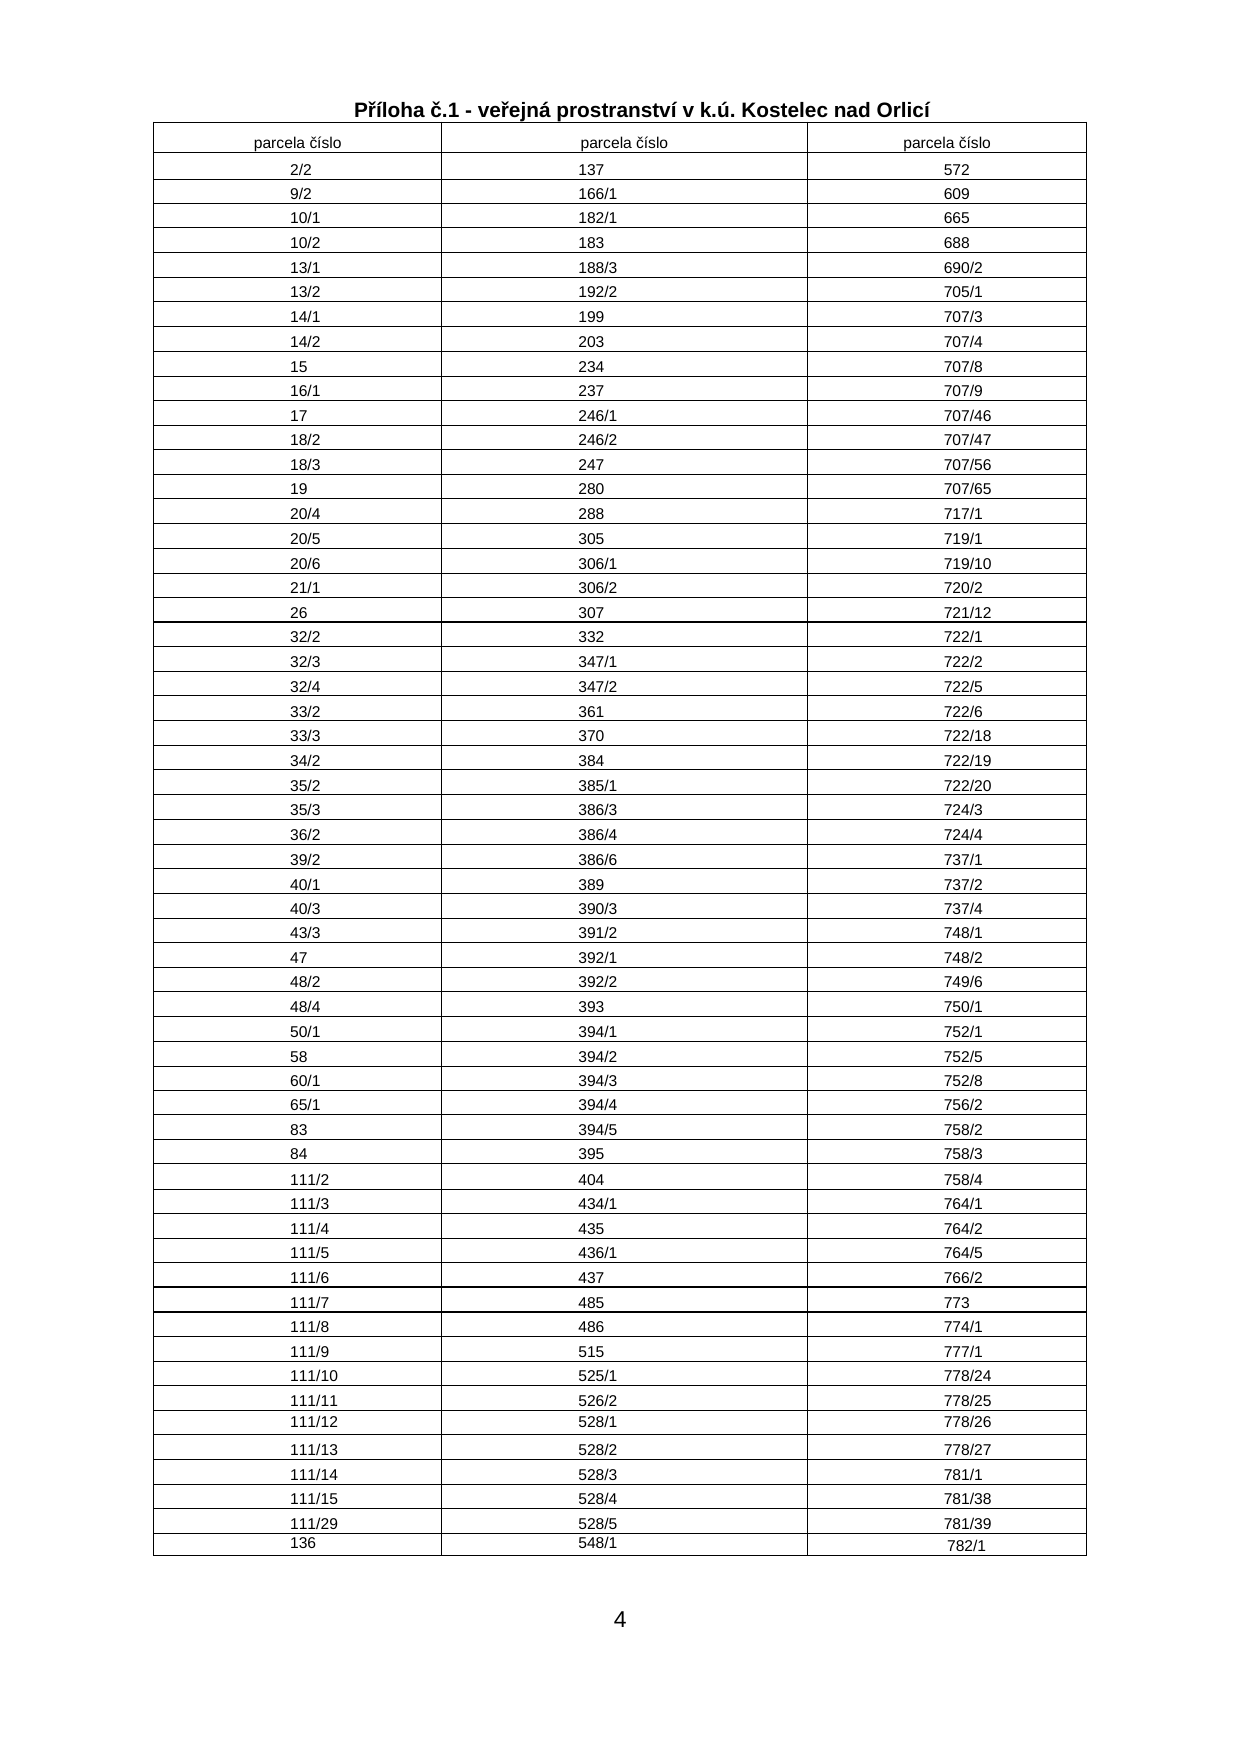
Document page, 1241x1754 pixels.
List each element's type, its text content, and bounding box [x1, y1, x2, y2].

table_cell 486 [442, 1313, 807, 1336]
table_cell 111/8 [154, 1313, 441, 1336]
table_cell 436/1 [442, 1239, 807, 1262]
table_cell 395 [442, 1140, 807, 1163]
table_cell 306/1 [442, 549, 807, 572]
table_cell 752/5 [808, 1042, 1086, 1066]
table_cell 246/1 [442, 401, 807, 424]
table_cell 782/1 [808, 1534, 1086, 1554]
table_cell 394/2 [442, 1042, 807, 1066]
table_cell 781/1 [808, 1460, 1086, 1483]
table_cell 707/8 [808, 352, 1086, 376]
table_cell 721/12 [808, 598, 1086, 621]
table_cell 707/4 [808, 327, 1086, 351]
table_cell 111/7 [154, 1288, 441, 1311]
table_cell 26 [154, 598, 441, 621]
table_cell 665 [808, 204, 1086, 227]
table_cell 719/10 [808, 549, 1086, 572]
table_header parcela číslo [442, 123, 807, 152]
table_cell 724/3 [808, 795, 1086, 819]
table_cell 20/6 [154, 549, 441, 572]
table_cell 722/18 [808, 721, 1086, 745]
table_cell 392/1 [442, 943, 807, 967]
table_header parcela číslo [808, 123, 1086, 134]
table_cell 404 [442, 1164, 807, 1188]
table_cell 306/2 [442, 574, 807, 597]
table_cell 58 [154, 1042, 441, 1066]
table_cell 9/2 [154, 180, 441, 203]
table_cell 166/1 [442, 180, 807, 203]
table_cell 15 [154, 352, 441, 376]
table_cell 748/2 [808, 943, 1086, 967]
table_cell 40/3 [154, 894, 441, 918]
table_cell 528/3 [442, 1460, 807, 1483]
table_cell 393 [442, 992, 807, 1016]
table_cell 688 [808, 228, 1086, 252]
table_cell 43/3 [154, 919, 441, 942]
table_cell 764/5 [808, 1239, 1086, 1262]
table_cell 20/5 [154, 524, 441, 547]
table_cell 394/4 [442, 1091, 807, 1114]
table_cell 192/2 [442, 278, 807, 301]
table_cell 84 [154, 1140, 441, 1163]
table_cell 33/3 [154, 721, 441, 745]
table_cell 111/2 [154, 1164, 441, 1188]
table_cell 764/1 [808, 1190, 1086, 1212]
table_cell 13/2 [154, 278, 441, 301]
table_cell 525/1 [442, 1362, 807, 1384]
table_cell 773 [808, 1288, 1086, 1311]
table_cell 707/65 [808, 475, 1086, 498]
table_cell 705/1 [808, 278, 1086, 301]
table_cell 111/15 [154, 1485, 441, 1508]
table_cell 111/4 [154, 1214, 441, 1237]
table_cell 246/2 [442, 426, 807, 449]
table_cell 111/9 [154, 1337, 441, 1361]
table_cell 756/2 [808, 1091, 1086, 1114]
table_cell 34/2 [154, 746, 441, 769]
table_cell 14/2 [154, 327, 441, 351]
table_cell 752/8 [808, 1067, 1086, 1090]
table_cell 434/1 [442, 1190, 807, 1212]
table_cell 386/6 [442, 845, 807, 868]
table_cell 32/2 [154, 623, 441, 646]
table_cell 347/1 [442, 647, 807, 671]
table_cell 50/1 [154, 1017, 441, 1041]
table_cell 32/3 [154, 647, 441, 671]
table_cell 36/2 [154, 820, 441, 844]
table_cell 183 [442, 228, 807, 252]
table_cell 21/1 [154, 574, 441, 597]
table_cell 391/2 [442, 919, 807, 942]
table_cell 35/2 [154, 770, 441, 794]
table_cell 707/9 [808, 377, 1086, 400]
table_cell 307 [442, 598, 807, 621]
table_cell 781/38 [808, 1485, 1086, 1508]
table_cell 203 [442, 327, 807, 351]
table_cell 280 [442, 475, 807, 498]
table_cell 707/46 [808, 401, 1086, 424]
table_cell 111/14 [154, 1460, 441, 1483]
table_cell 707/47 [808, 426, 1086, 449]
table_cell 719/1 [808, 524, 1086, 547]
table_cell 528/2 [442, 1435, 807, 1458]
table_cell 48/2 [154, 968, 441, 991]
table_cell 749/6 [808, 968, 1086, 991]
table_cell 722/2 [808, 647, 1086, 671]
table_cell 722/20 [808, 770, 1086, 794]
table_cell 199 [442, 302, 807, 326]
table_cell 724/4 [808, 820, 1086, 844]
table_cell 515 [442, 1337, 807, 1361]
table_cell 20/4 [154, 499, 441, 523]
table_cell 2/2 [154, 153, 441, 179]
table_cell 435 [442, 1214, 807, 1237]
table_cell 707/3 [808, 302, 1086, 326]
table_cell 778/27 [808, 1435, 1086, 1458]
table_cell 737/2 [808, 869, 1086, 893]
table_cell 707/56 [808, 450, 1086, 474]
table_cell 394/5 [442, 1115, 807, 1139]
table_cell 47 [154, 943, 441, 967]
table_cell 17 [154, 401, 441, 424]
table_cell 33/2 [154, 696, 441, 720]
table_cell 392/2 [442, 968, 807, 991]
table_cell 752/1 [808, 1017, 1086, 1041]
table_cell 485 [442, 1288, 807, 1311]
table_cell 722/1 [808, 623, 1086, 646]
table_cell 83 [154, 1115, 441, 1139]
table_cell 13/1 [154, 253, 441, 277]
table_cell 111/5 [154, 1239, 441, 1262]
table_cell 111/29 [154, 1509, 441, 1532]
table_cell 437 [442, 1263, 807, 1286]
table_cell 10/2 [154, 228, 441, 252]
table_cell 237 [442, 377, 807, 400]
table_cell 111/13 [154, 1435, 441, 1458]
table_cell 111/6 [154, 1263, 441, 1286]
table_cell 60/1 [154, 1067, 441, 1090]
table_cell 182/1 [442, 204, 807, 227]
table_cell 18/2 [154, 426, 441, 449]
table_cell 48/4 [154, 992, 441, 1016]
table_cell 389 [442, 869, 807, 893]
table_cell 737/1 [808, 845, 1086, 868]
table_cell 722/19 [808, 746, 1086, 769]
table_cell 766/2 [808, 1263, 1086, 1286]
table_cell 384 [442, 746, 807, 769]
table_cell 347/2 [442, 672, 807, 695]
table_cell 777/1 [808, 1337, 1086, 1361]
table_cell 247 [442, 450, 807, 474]
table_cell 10/1 [154, 204, 441, 227]
table_cell 14/1 [154, 302, 441, 326]
table_cell 394/3 [442, 1067, 807, 1090]
table_cell 778/25 [808, 1386, 1086, 1409]
table_cell 137 [442, 153, 807, 179]
table_cell 111/10 [154, 1362, 441, 1384]
table_cell 722/6 [808, 696, 1086, 720]
table_cell 690/2 [808, 253, 1086, 277]
table_cell 35/3 [154, 795, 441, 819]
table_cell 528/4 [442, 1485, 807, 1508]
table_cell 305 [442, 524, 807, 547]
table_cell 16/1 [154, 377, 441, 400]
table_cell 111/3 [154, 1190, 441, 1212]
table_cell 234 [442, 352, 807, 376]
table_cell 65/1 [154, 1091, 441, 1114]
table_cell 18/3 [154, 450, 441, 474]
table_cell 748/1 [808, 919, 1086, 942]
table_cell 111/11 [154, 1386, 441, 1409]
table_cell 361 [442, 696, 807, 720]
table_cell 572 [808, 153, 1086, 179]
table_cell 386/3 [442, 795, 807, 819]
table_cell 385/1 [442, 770, 807, 794]
table_cell 386/4 [442, 820, 807, 844]
table_header parcela číslo [154, 123, 441, 134]
table_cell 390/3 [442, 894, 807, 918]
table_cell 778/24 [808, 1362, 1086, 1384]
table_cell 394/1 [442, 1017, 807, 1041]
table_cell 188/3 [442, 253, 807, 277]
table_cell 737/4 [808, 894, 1086, 918]
text Příloha č.1 - veřejná prostranství v k.ú. Kostelec nad Orlicí [148, 98, 1093, 122]
table_cell 528/5 [442, 1509, 807, 1532]
table_cell 750/1 [808, 992, 1086, 1016]
table_cell 40/1 [154, 869, 441, 893]
table_cell 526/2 [442, 1386, 807, 1409]
table_cell 774/1 [808, 1313, 1086, 1336]
table_cell 758/4 [808, 1164, 1086, 1188]
table_cell 288 [442, 499, 807, 523]
table_cell 19 [154, 475, 441, 498]
table_cell 720/2 [808, 574, 1086, 597]
table_cell 111/12 [154, 1411, 441, 1434]
table_cell 764/2 [808, 1214, 1086, 1237]
table_cell 778/26 [808, 1411, 1086, 1434]
table_cell 548/1 [442, 1534, 807, 1554]
table_cell 722/5 [808, 672, 1086, 695]
table_cell 39/2 [154, 845, 441, 868]
table_cell 781/39 [808, 1509, 1086, 1532]
table_cell 136 [154, 1534, 441, 1554]
table_cell 370 [442, 721, 807, 745]
table_cell 32/4 [154, 672, 441, 695]
table_cell 528/1 [442, 1411, 807, 1434]
table_cell 758/3 [808, 1140, 1086, 1163]
table_cell 717/1 [808, 499, 1086, 523]
table_cell 609 [808, 180, 1086, 203]
table_cell 758/2 [808, 1115, 1086, 1139]
table_cell 332 [442, 623, 807, 646]
